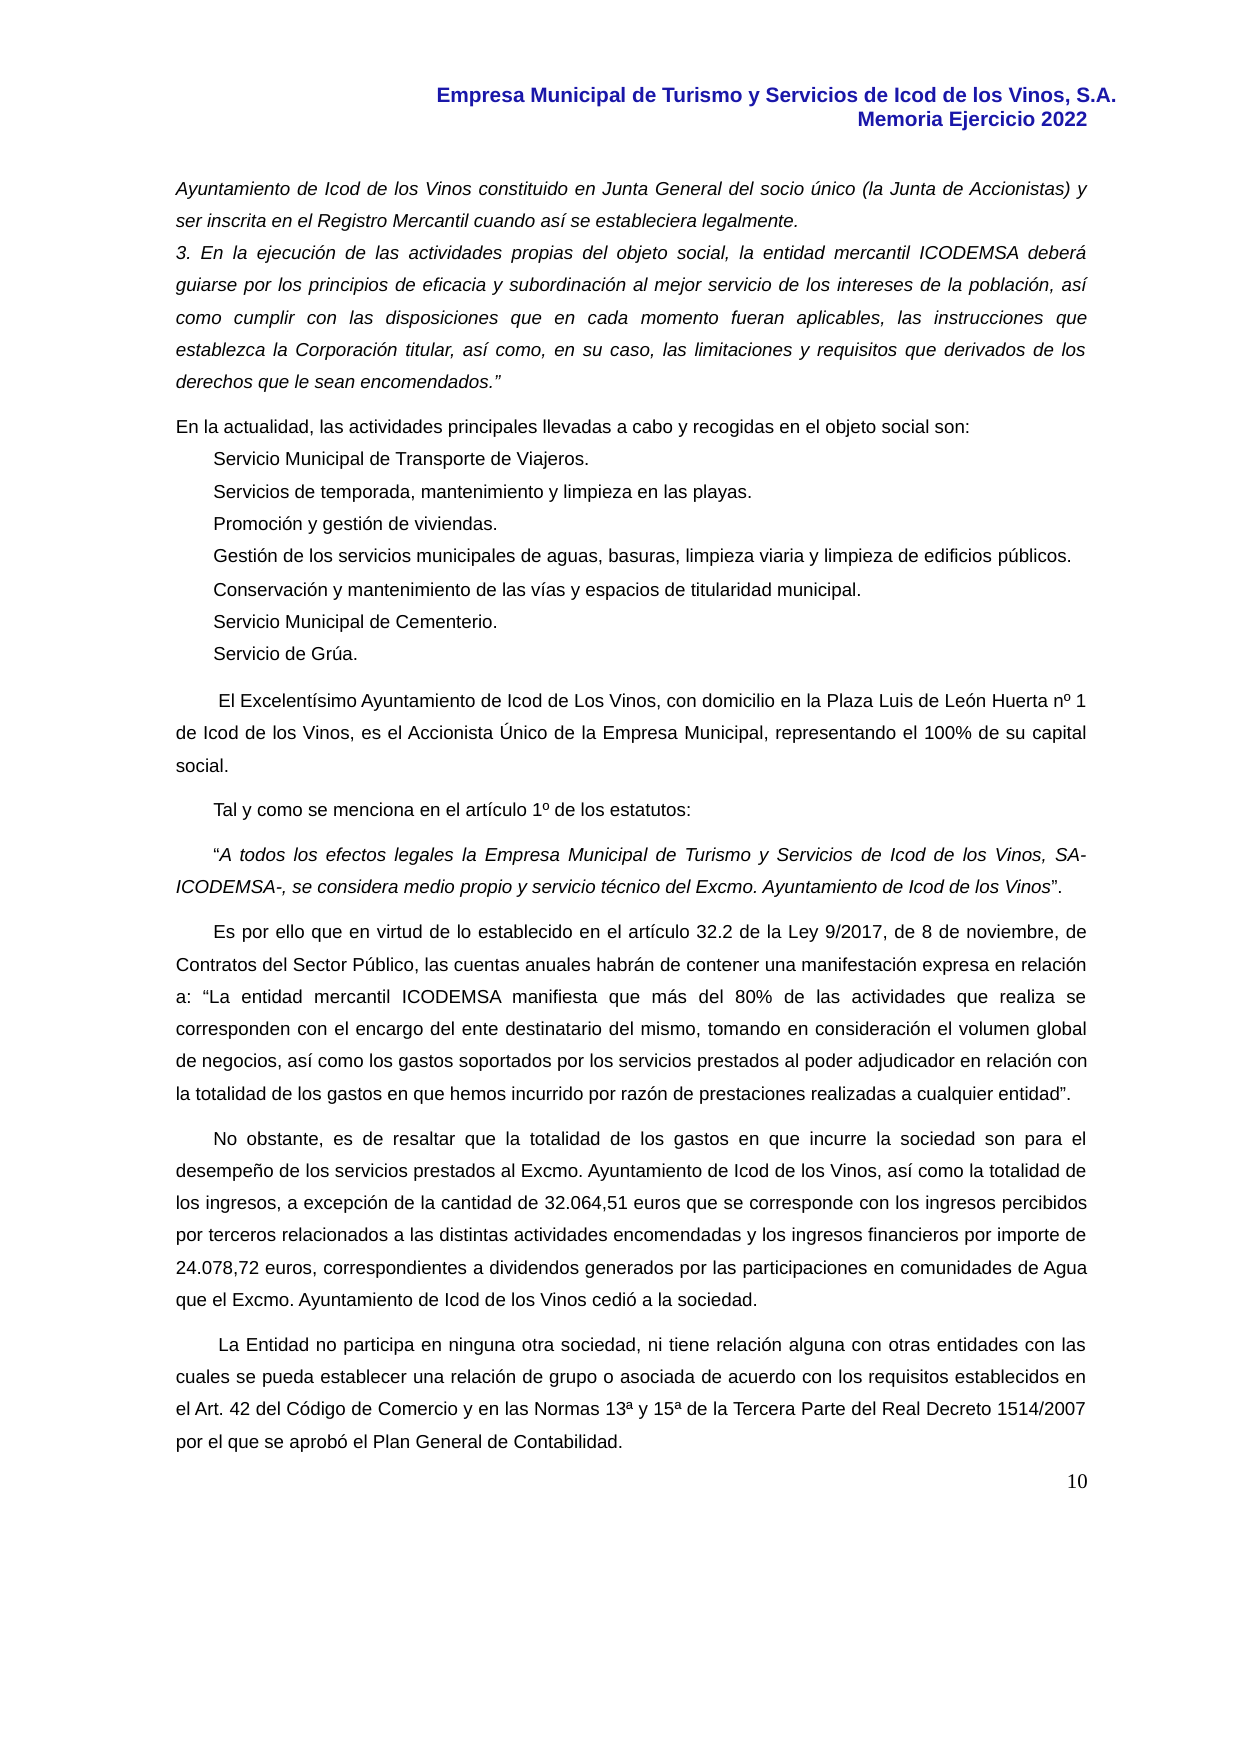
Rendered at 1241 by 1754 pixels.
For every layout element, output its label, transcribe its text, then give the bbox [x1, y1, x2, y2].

text Servicio Municipal de Cementerio. [176, 611, 1087, 632]
text En la actualidad, las actividades principales llevadas a cabo y recogidas en el objeto social son: [176, 416, 1087, 437]
text Ayuntamiento de Icod de los Vinos constituido en Junta General del socio único (la Junta de Accionistas) y ser inscrita en el Registro Mercantil cuando así se estableciera legalmente. [176, 177, 1087, 231]
text Promoción y gestión de viviendas. [176, 513, 1087, 534]
text Conservación y mantenimiento de las vías y espacios de titularidad municipal. [176, 578, 1087, 600]
text “A todos los efectos legales la Empresa Municipal de Turismo y Servicios de Icod de los Vinos, SA-ICODEMSA-, se considera medio propio y servicio técnico del Excmo. Ayuntamiento de Icod de los Vinos”. [176, 844, 1087, 898]
text Es por ello que en virtud de lo establecido en el artículo 32.2 de la Ley 9/2017, de 8 de noviembre, de Contratos del Sector Público, las cuentas anuales habrán de contener una manifestación expresa en relación a: “La entidad mercantil ICODEMSA manifiesta que más del 80% de las actividades que realiza se corresponden con el encargo del ente destinatario del mismo, tomando en consideración el volumen global de negocios, así como los gastos soportados por los servicios prestados al poder adjudicador en relación con la totalidad de los gastos en que hemos incurrido por razón de prestaciones realizadas a cualquier entidad”. [176, 921, 1087, 1104]
text Servicio de Grúa. [176, 643, 1087, 665]
text Servicios de temporada, mantenimiento y limpieza en las playas. [176, 480, 1087, 502]
text 3. En la ejecución de las actividades propias del objeto social, la entidad mercantil ICODEMSA deberá guiarse por los principios de eficacia y subordinación al mejor servicio de los intereses de la población, así como cumplir con las disposiciones que en cada momento fueran aplicables, las instrucciones que establezca la Corporación titular, así como, en su caso, las limitaciones y requisitos que derivados de los derechos que le sean encomendados.” [176, 242, 1087, 393]
text La Entidad no participa en ninguna otra sociedad, ni tiene relación alguna con otras entidades con las cuales se pueda establecer una relación de grupo o asociada de acuerdo con los requisitos establecidos en el Art. 42 del Código de Comercio y en las Normas 13ª y 15ª de la Tercera Parte del Real Decreto 1514/2007 por el que se aprobó el Plan General de Contabilidad. [176, 1334, 1087, 1452]
text Servicio Municipal de Transporte de Viajeros. [176, 448, 1087, 470]
text Tal y como se menciona en el artículo 1º de los estatutos: [176, 799, 1087, 821]
text Gestión de los servicios municipales de aguas, basuras, limpieza viaria y limpieza de edificios públicos. [176, 545, 1087, 567]
text El Excelentísimo Ayuntamiento de Icod de Los Vinos, con domicilio en la Plaza Luis de León Huerta nº 1 de Icod de los Vinos, es el Accionista Único de la Empresa Municipal, representando el 100% de su capital social. [176, 690, 1087, 776]
text No obstante, es de resaltar que la totalidad de los gastos en que incurre la sociedad son para el desempeño de los servicios prestados al Excmo. Ayuntamiento de Icod de los Vinos, así como la totalidad de los ingresos, a excepción de la cantidad de 32.064,51 euros que se corresponde con los ingresos percibidos por terceros relacionados a las distintas actividades encomendadas y los ingresos financieros por importe de 24.078,72 euros, correspondientes a dividendos generados por las participaciones en comunidades de Agua que el Excmo. Ayuntamiento de Icod de los Vinos cedió a la sociedad. [176, 1127, 1087, 1310]
